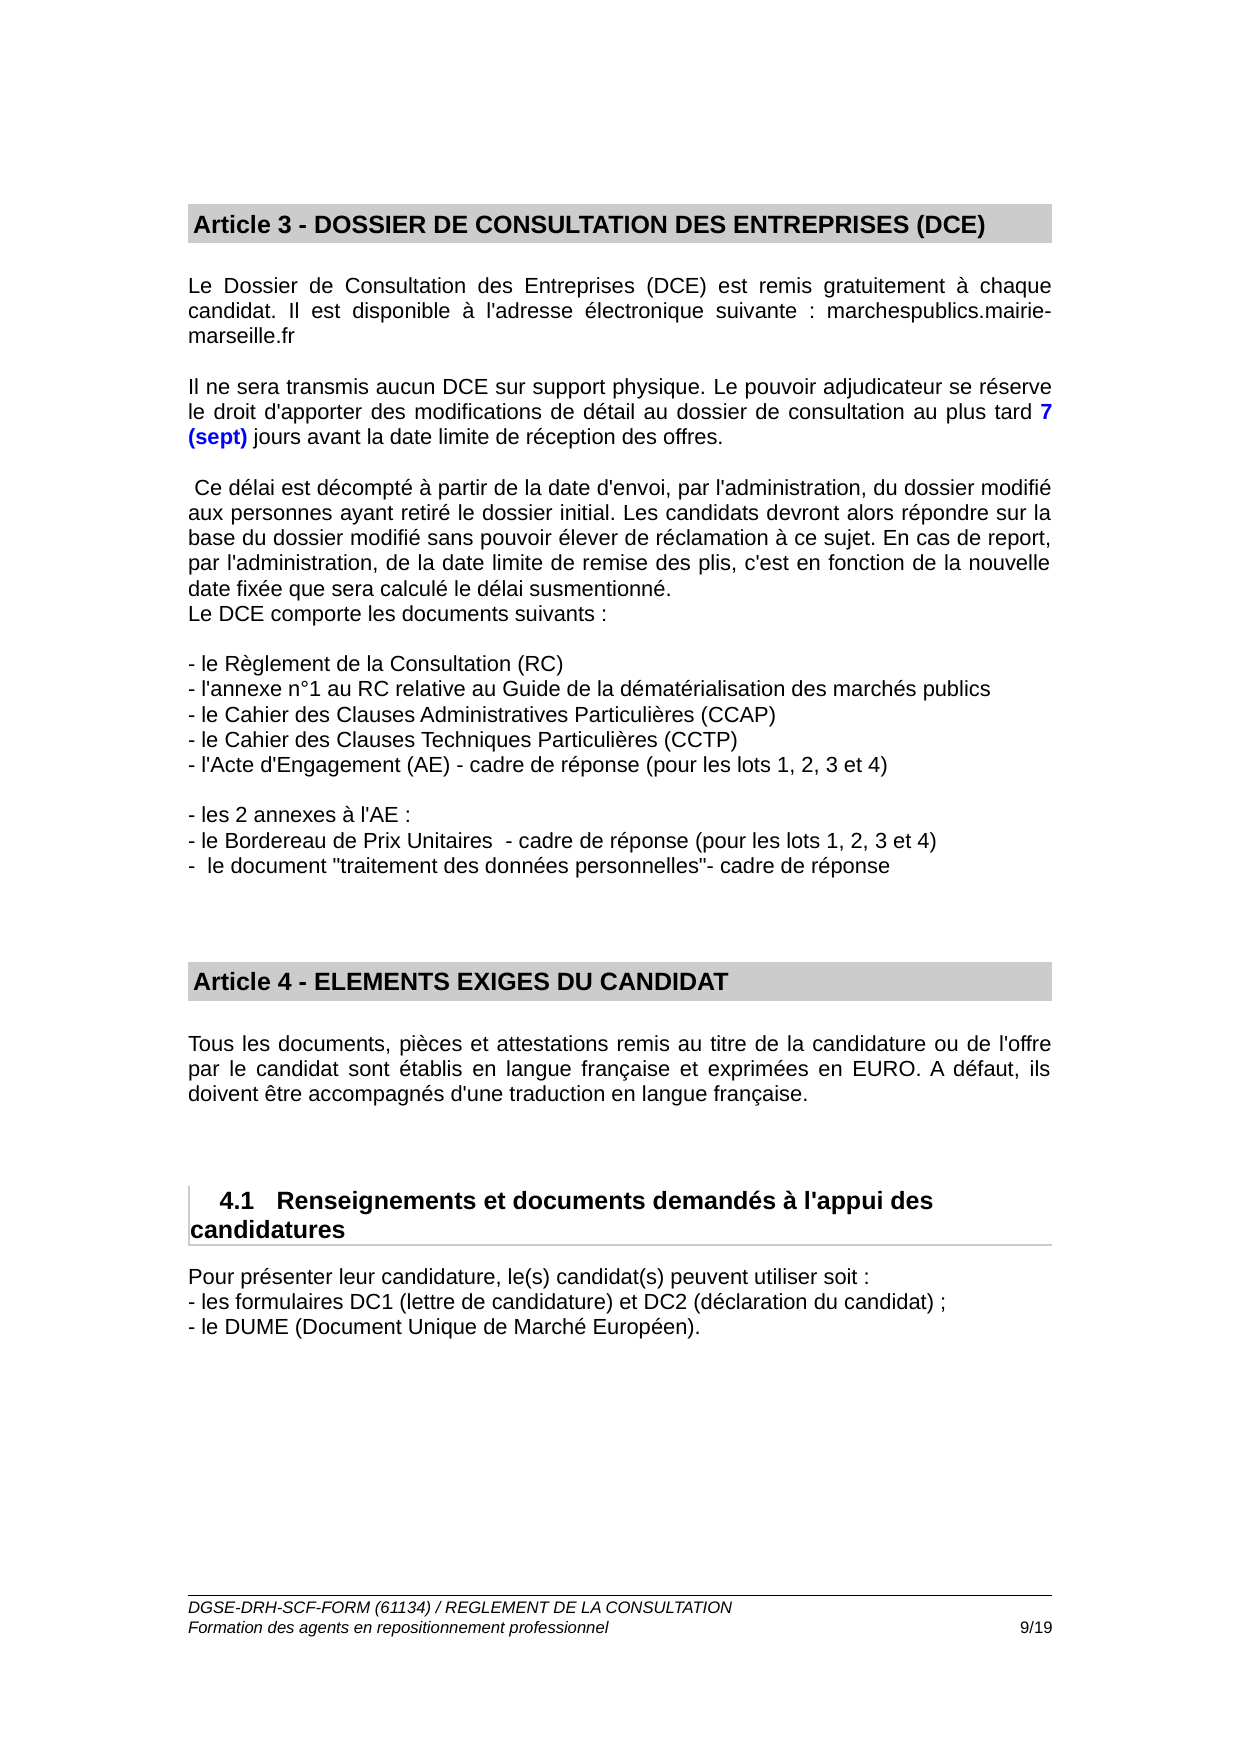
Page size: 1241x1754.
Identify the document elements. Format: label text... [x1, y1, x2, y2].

text Pour présenter leur candidature, le(s) candidat(s) peuvent utiliser soit : [188, 1263, 1052, 1289]
text Tous les documents, pièces et attestations remis au titre de la candidature ou de l'offre par le candidat sont établis en langue française et exprimées en EURO. A défaut, ils doivent être accompagnés d'une traduction en langue française. [188, 1031, 1052, 1106]
subtitle DOSSIER DE CONSULTATION DES ENTREPRISES (DCE) [190, 207, 1050, 241]
text - l'annexe n°1 au RC relative au Guide de la dématérialisation des marchés publics [188, 676, 1052, 702]
text - l'Acte d'Engagement (AE) - cadre de réponse (pour les lots 1, 2, 3 et 4) [188, 752, 1052, 777]
text - le Cahier des Clauses Techniques Particulières (CCTP) [188, 727, 1052, 752]
subtitle Renseignements et documents demandés à l'appui des candidatures [190, 1186, 1052, 1244]
subtitle ELEMENTS EXIGES DU CANDIDAT [190, 965, 1050, 999]
text - le Cahier des Clauses Administratives Particulières (CCAP) [188, 702, 1052, 727]
text - le Bordereau de Prix Unitaires - cadre de réponse (pour les lots 1, 2, 3 et 4) [188, 828, 1052, 853]
text - le DUME (Document Unique de Marché Européen). [188, 1314, 1052, 1339]
text - les formulaires DC1 (lettre de candidature) et DC2 (déclaration du candidat) ; [188, 1289, 1052, 1314]
text Il ne sera transmis aucun DCE sur support physique. Le pouvoir adjudicateur se réserve le droit d'apporter des modifications de détail au dossier de consultation au plus tard 7 (sept) jours avant la date limite de réception des offres. [188, 374, 1052, 449]
text Le Dossier de Consultation des Entreprises (DCE) est remis gratuitement à chaque candidat. Il est disponible à l'adresse électronique suivante : marchespublics.mairie-marseille.fr [188, 273, 1052, 349]
text - les 2 annexes à l'AE : [188, 802, 1052, 828]
text - le document "traitement des données personnelles"- cadre de réponse [188, 853, 1052, 878]
text Le DCE comporte les documents suivants : [188, 601, 1052, 626]
text Ce délai est décompté à partir de la date d'envoi, par l'administration, du dossier modifié aux personnes ayant retiré le dossier initial. Les candidats devront alors répondre sur la base du dossier modifié sans pouvoir élever de réclamation à ce sujet. En cas de report, par l'administration, de la date limite de remise des plis, c'est en fonction de la nouvelle date fixée que sera calculé le délai susmentionné. [188, 475, 1052, 601]
text - le Règlement de la Consultation (RC) [188, 651, 1052, 676]
